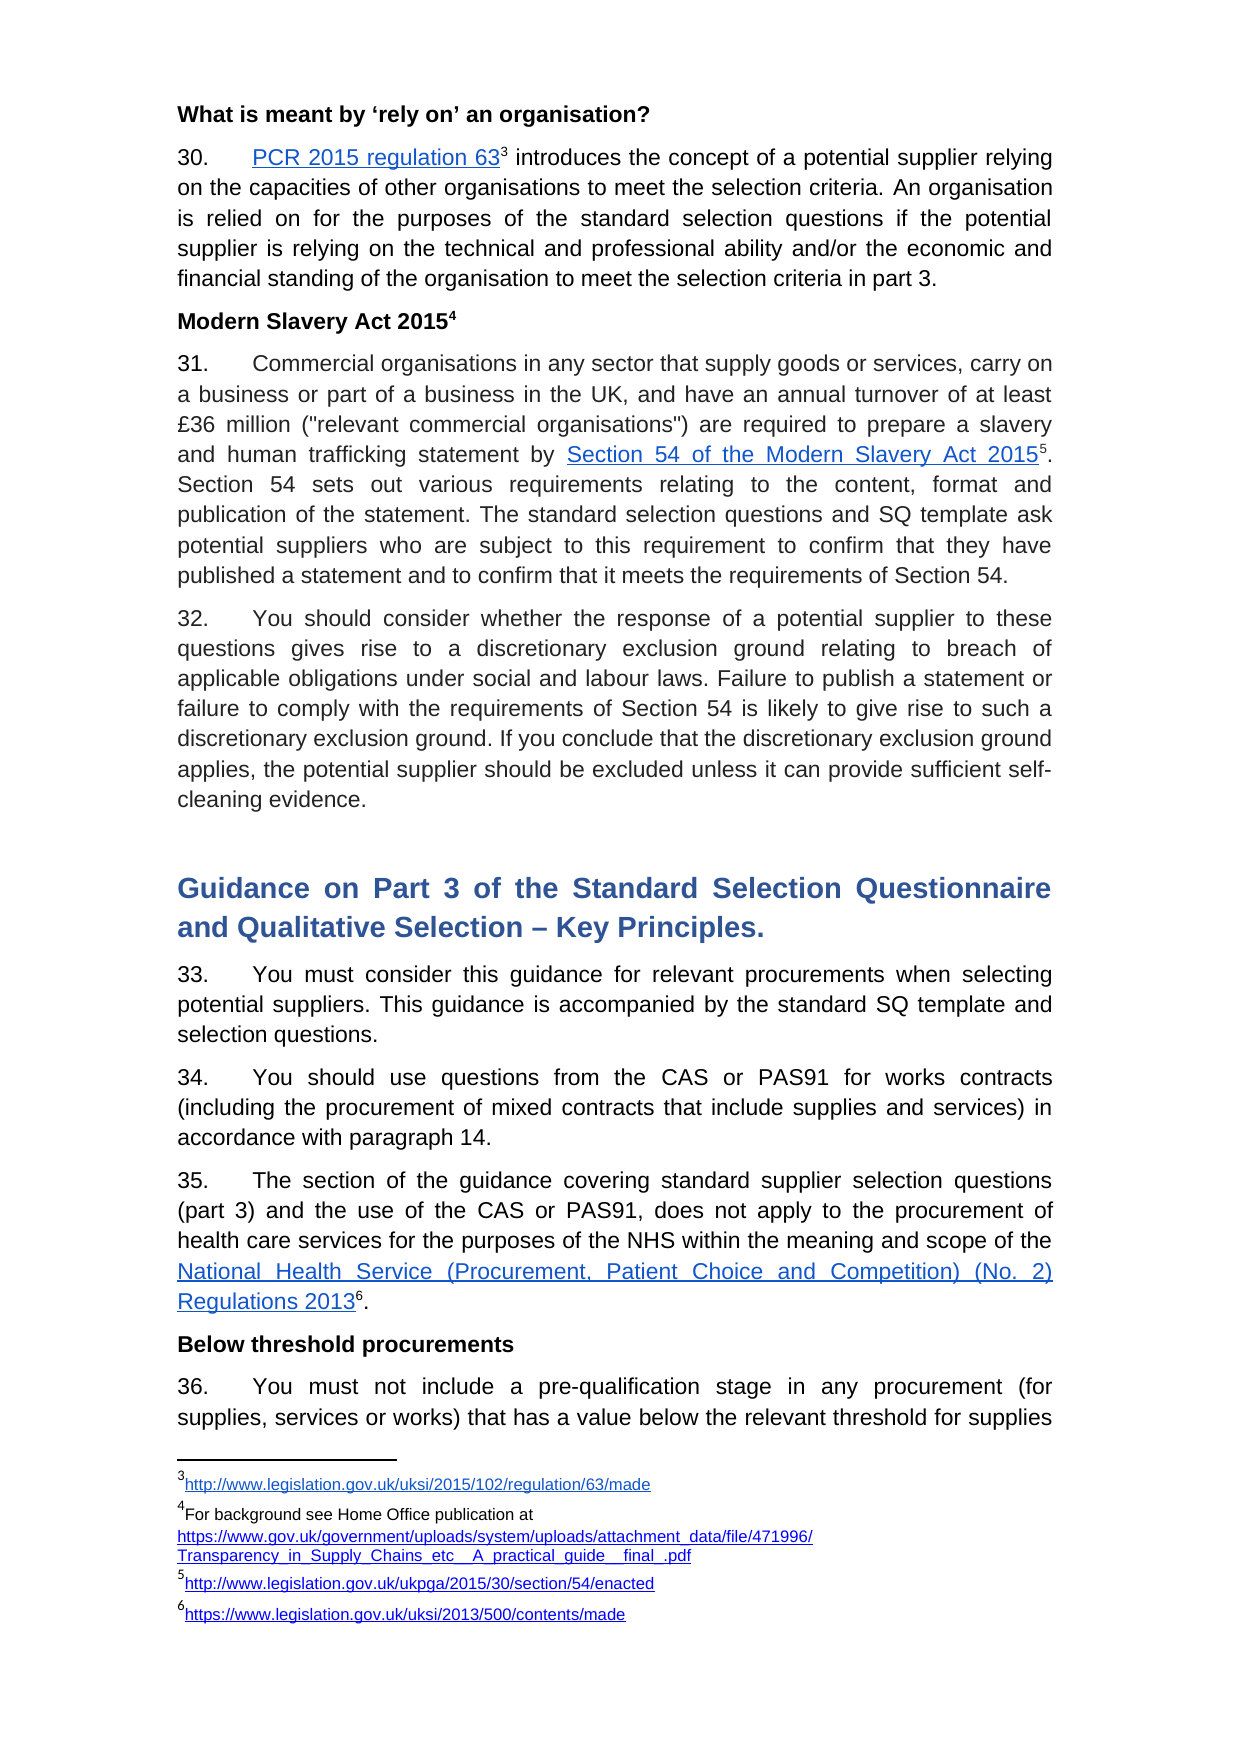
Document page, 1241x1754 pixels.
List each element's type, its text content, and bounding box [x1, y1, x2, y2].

text What is meant by ‘rely on’ an organisation? [177, 101, 1053, 128]
text Below threshold procurements [177, 1331, 1053, 1357]
text Modern Slavery Act 2015 [177, 308, 1053, 334]
list You should use questions from the CAS or PAS91 for works contracts (including the procurement of mixed contracts that include supplies and services) in accordance with paragraph 14. [177, 1064, 1053, 1151]
list You must not include a pre-qualification stage in any procurement (for supplies, services or works) that has a value below the relevant threshold for supplies [177, 1373, 1053, 1430]
list The section of the guidance covering standard supplier selection questions (part 3) and the use of the CAS or PAS91, does not apply to the procurement of health care services for the purposes of the NHS within the meaning and scope of the National Health Service (Procurement, Patient Choice and Competition) (No. 2) [177, 1167, 1053, 1280]
list https://www.legislation.gov.uk/uksi/2013/500/contents/made [177, 1596, 1053, 1626]
list Regulations 2013. [177, 1282, 1053, 1314]
text Guidance on Part 3 of the Standard Selection Questionnaire and Qualitative Selection – Key Principles. [177, 871, 1053, 943]
list You should consider whether the response of a potential supplier to these questions gives rise to a discretionary exclusion ground relating to breach of applicable obligations under social and labour laws. Failure to publish a statement or failure to comply with the requirements of Section 54 is likely to give rise to such a discretionary exclusion ground. If you conclude that the discretionary exclusion ground applies, the potential supplier should be excluded unless it can provide sufficient self-cleaning evidence. [177, 604, 1053, 812]
list You must consider this guidance for relevant procurements when selecting potential suppliers. This guidance is accompanied by the standard SQ template and selection questions. [177, 961, 1053, 1047]
list PCR 2015 regulation 63 introduces the concept of a potential supplier relying on the capacities of other organisations to meet the selection criteria. An organisation is relied on for the purposes of the standard selection questions if the potential supplier is relying on the technical and professional ability and/or the economic and financial standing of the organisation to meet the selection criteria in part 3. [177, 144, 1053, 291]
list http://www.legislation.gov.uk/ukpga/2015/30/section/54/enacted [177, 1565, 1053, 1596]
list http://www.legislation.gov.uk/uksi/2015/102/regulation/63/made [177, 1466, 1053, 1496]
list Commercial organisations in any sector that supply goods or services, carry on a business or part of a business in the UK, and have an annual turnover of at least £36 million ("relevant commercial organisations") are required to prepare a slavery and human trafficking statement by Section 54 of the Modern Slavery Act 2015. Section 54 sets out various requirements relating to the content, format and publication of the statement. The standard selection questions and SQ template ask potential suppliers who are subject to this requirement to confirm that they have published a statement and to confirm that it meets the requirements of Section 54. [177, 350, 1053, 588]
text For background see Home Office publication at https://www.gov.uk/government/uploads/system/uploads/attachment_data/file/471996/Transparency_in_Supply_Chains_etc__A_practical_guide__final_.pdf [177, 1496, 1053, 1565]
